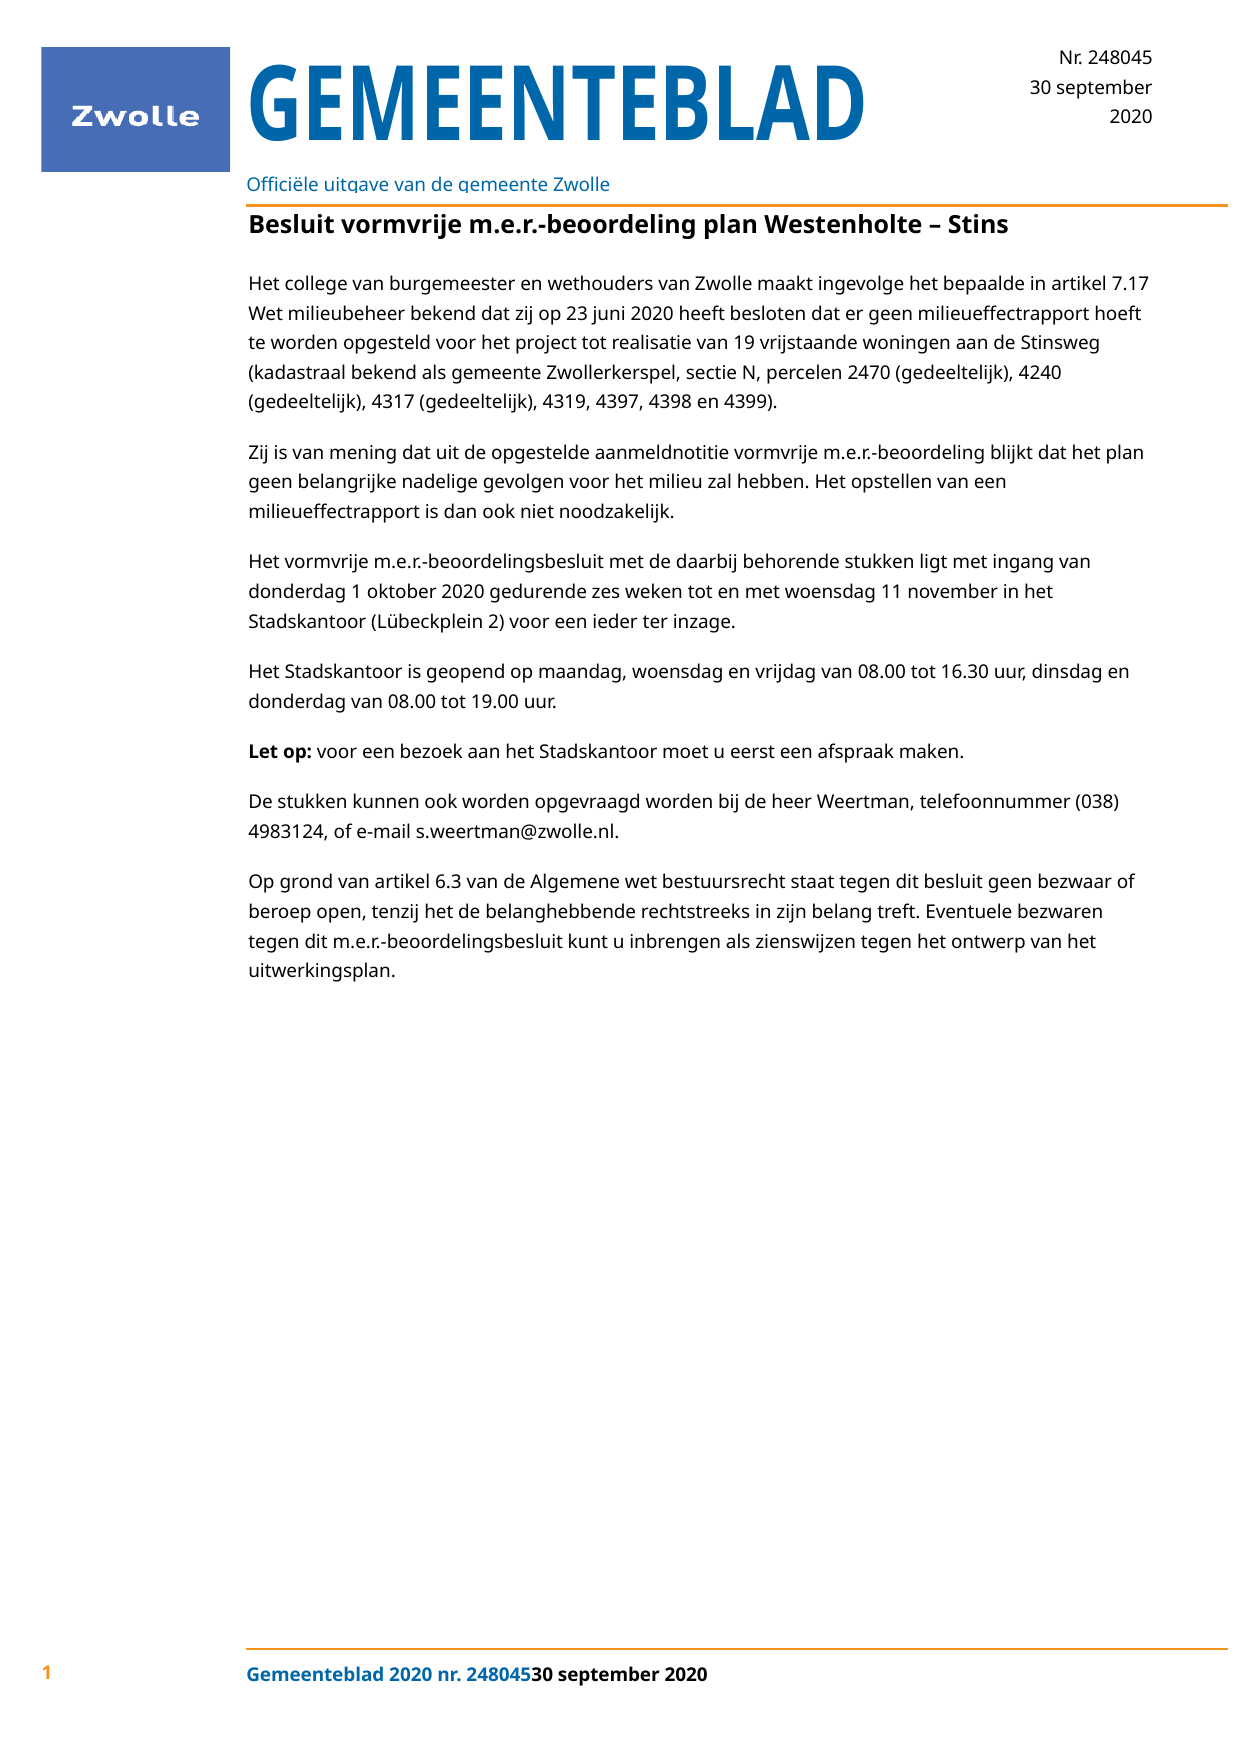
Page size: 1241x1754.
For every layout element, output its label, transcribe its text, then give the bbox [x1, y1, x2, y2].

text Het Stadskantoor is geopend op maandag, woensdag en vrijdag van 08.00 tot 16.30 uur, dinsdag en donderdag van 08.00 tot 19.00 uur. [248, 658, 1152, 713]
text Op grond van artikel 6.3 van de Algemene wet bestuursrecht staat tegen dit besluit geen bezwaar of beroep open, tenzij het de belanghebbende rechtstreeks in zijn belang treft. Eventuele bezwaren tegen dit m.e.r.-beoordelingsbesluit kunt u inbrengen als zienswijzen tegen het ontwerp van het uitwerkingsplan. [248, 869, 1152, 983]
text Let op: voor een bezoek aan het Stadskantoor moet u eerst een afspraak maken. [248, 738, 1152, 764]
text Besluit vormvrije m.e.r.-beoordeling plan Westenholte – Stins [248, 207, 1152, 241]
text Zij is van mening dat uit de opgestelde aanmeldnotitie vormvrije m.e.r.-beoordeling blijkt dat het plan geen belangrijke nadelige gevolgen voor het milieu zal hebben. Het opstellen van een milieueffectrapport is dan ook niet noodzakelijk. [248, 439, 1152, 524]
picture [41, 47, 231, 172]
text Het college van burgemeester en wethouders van Zwolle maakt ingevolge het bepaalde in artikel 7.17 Wet milieubeheer bekend dat zij op 23 juni 2020 heeft besloten dat er geen milieueffectrapport hoeft te worden opgesteld voor het project tot realisatie van 19 vrijstaande woningen aan de Stinsweg (kadastraal bekend als gemeente Zwollerkerspel, sectie N, percelen 2470 (gedeeltelijk), 4240 (gedeeltelijk), 4317 (gedeeltelijk), 4319, 4397, 4398 en 4399). [248, 270, 1152, 414]
text Het vormvrije m.e.r.-beoordelingsbesluit met de daarbij behorende stukken ligt met ingang van donderdag 1 oktober 2020 gedurende zes weken tot en met woensdag 11 november in het Stadskantoor (Lübeckplein 2) voor een ieder ter inzage. [248, 549, 1152, 633]
text De stukken kunnen ook worden opgevraagd worden bij de heer Weertman, telefoonnummer (038) 4983124, of e-mail s.weertman@zwolle.nl. [248, 789, 1152, 844]
